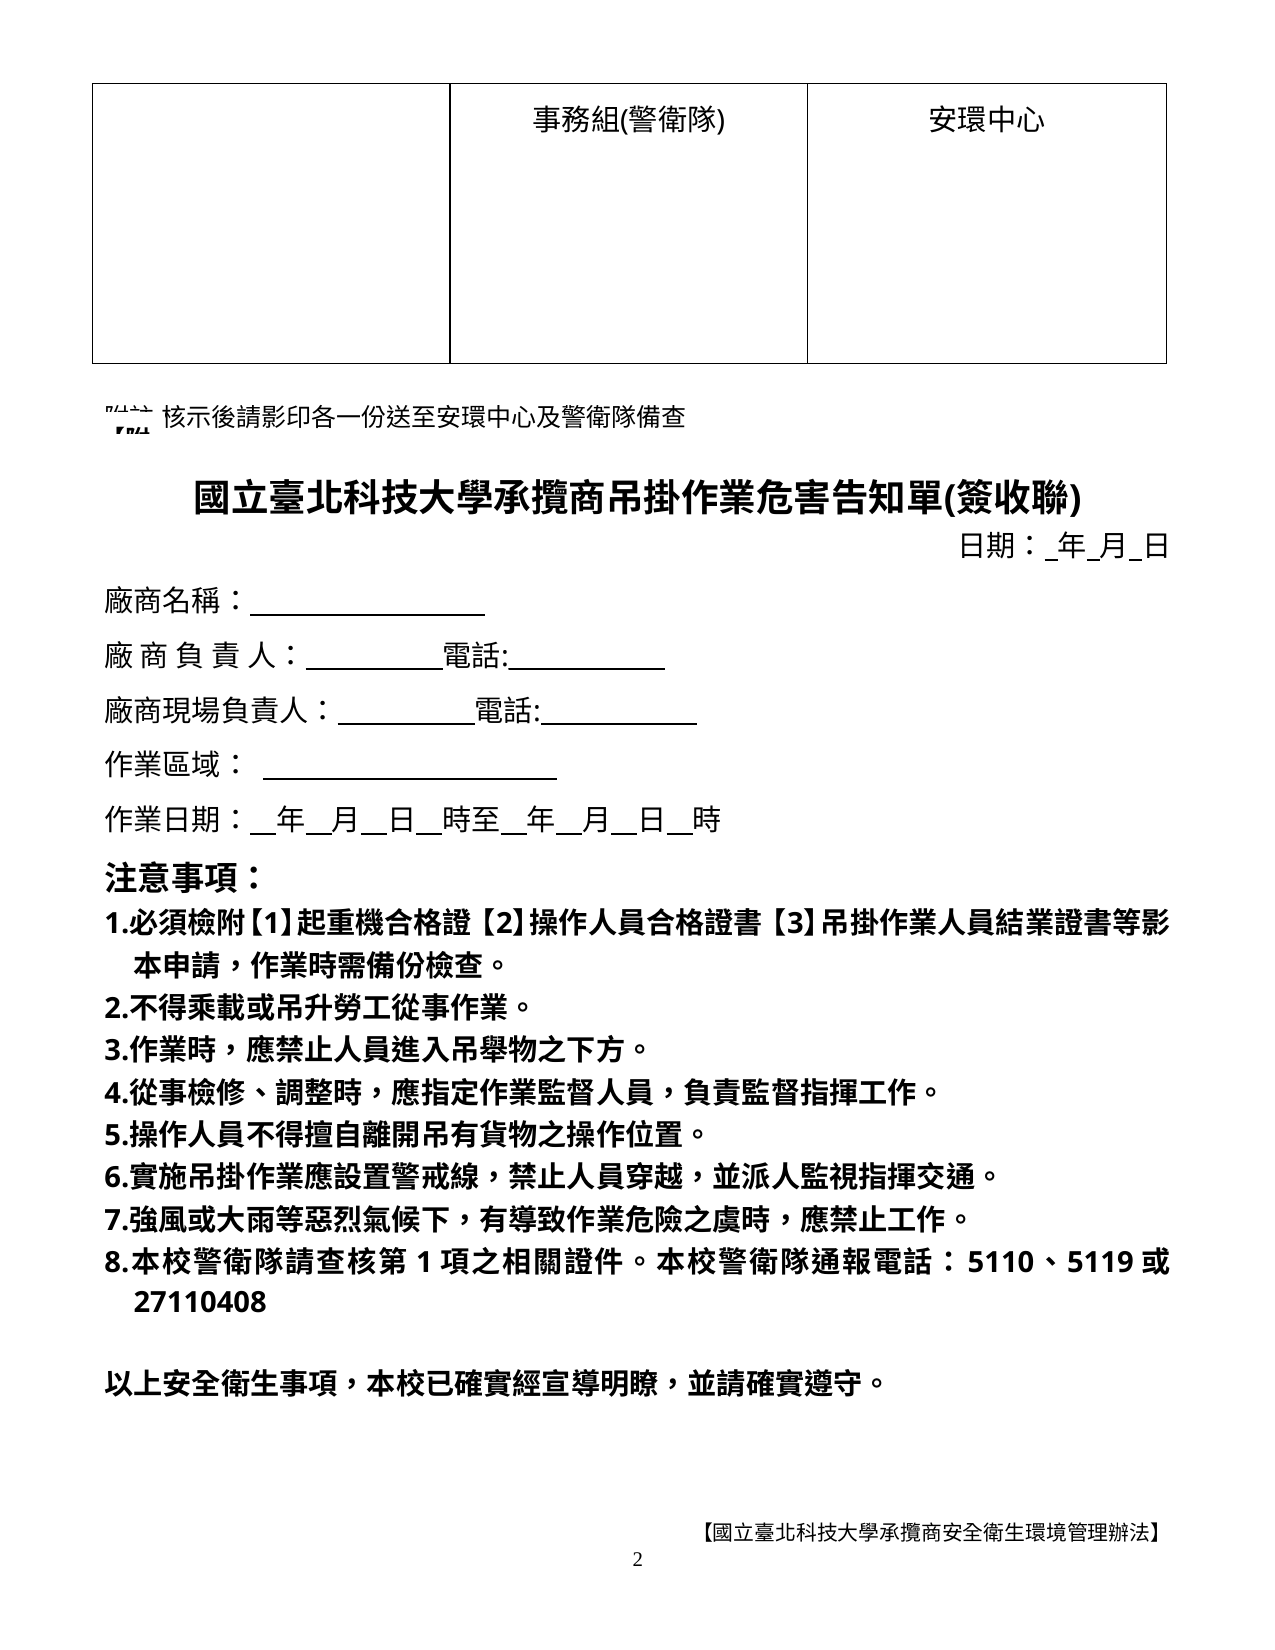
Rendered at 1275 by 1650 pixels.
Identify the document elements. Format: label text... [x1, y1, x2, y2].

text 5.操作人員不得擅自離開吊有貨物之操作位置。 [104, 1112, 1171, 1154]
text 國立臺北科技大學承攬商吊掛作業危害告知單(簽收聯) [85, 412, 165, 442]
text 4.從事檢修、調整時，應指定作業監督人員，負責監督指揮工作。 [104, 1069, 1171, 1112]
text 1.必須檢附【1】起重機合格證 【2】操作人員合格證書 【3】吊掛作業人員結業證書等影本申請，作業時需備份檢查。 [104, 900, 1171, 984]
text 國立臺北科技大學承攬商吊掛作業危害告知單(簽收聯) [104, 468, 1171, 523]
text 以上安全衛生事項，本校已確實經宣導明瞭，並請確實遵守。 [104, 1361, 1171, 1403]
text 作業區域： [104, 742, 1171, 784]
table_cell 事務組(警衛隊) [451, 84, 807, 363]
text 【附件三】 [101, 419, 150, 434]
text 日期： 年 月 日 [104, 523, 1171, 565]
text 附註:核示後請影印各一份送至安環中心及警衛隊備查 [104, 398, 1171, 434]
text 廠商名稱： [104, 577, 1171, 620]
text 2.不得乘載或吊升勞工從事作業。 [104, 984, 1171, 1027]
text 6.實施吊掛作業應設置警戒線，禁止人員穿越，並派人監視指揮交通。 [104, 1154, 1171, 1196]
text 注意事項： [104, 852, 1171, 900]
text 作業日期： 年 月 日 時至 年 月 日 時 [104, 797, 1171, 839]
text 7.強風或大雨等惡烈氣候下，有導致作業危險之虞時，應禁止工作。 [104, 1196, 1171, 1239]
table_cell [93, 84, 449, 363]
text 8.本校警衛隊請查核第1項之相關證件。本校警衛隊通報電話：5110、5119或27110408 [104, 1239, 1171, 1321]
text 廠商現場負責人： 電話:＿＿ [104, 687, 1171, 729]
table_cell 安環中心 [808, 84, 1166, 363]
text 廠 商 負 責 人： 電話:＿＿ [104, 632, 1171, 674]
text 3.作業時，應禁止人員進入吊舉物之下方。 [104, 1027, 1171, 1069]
